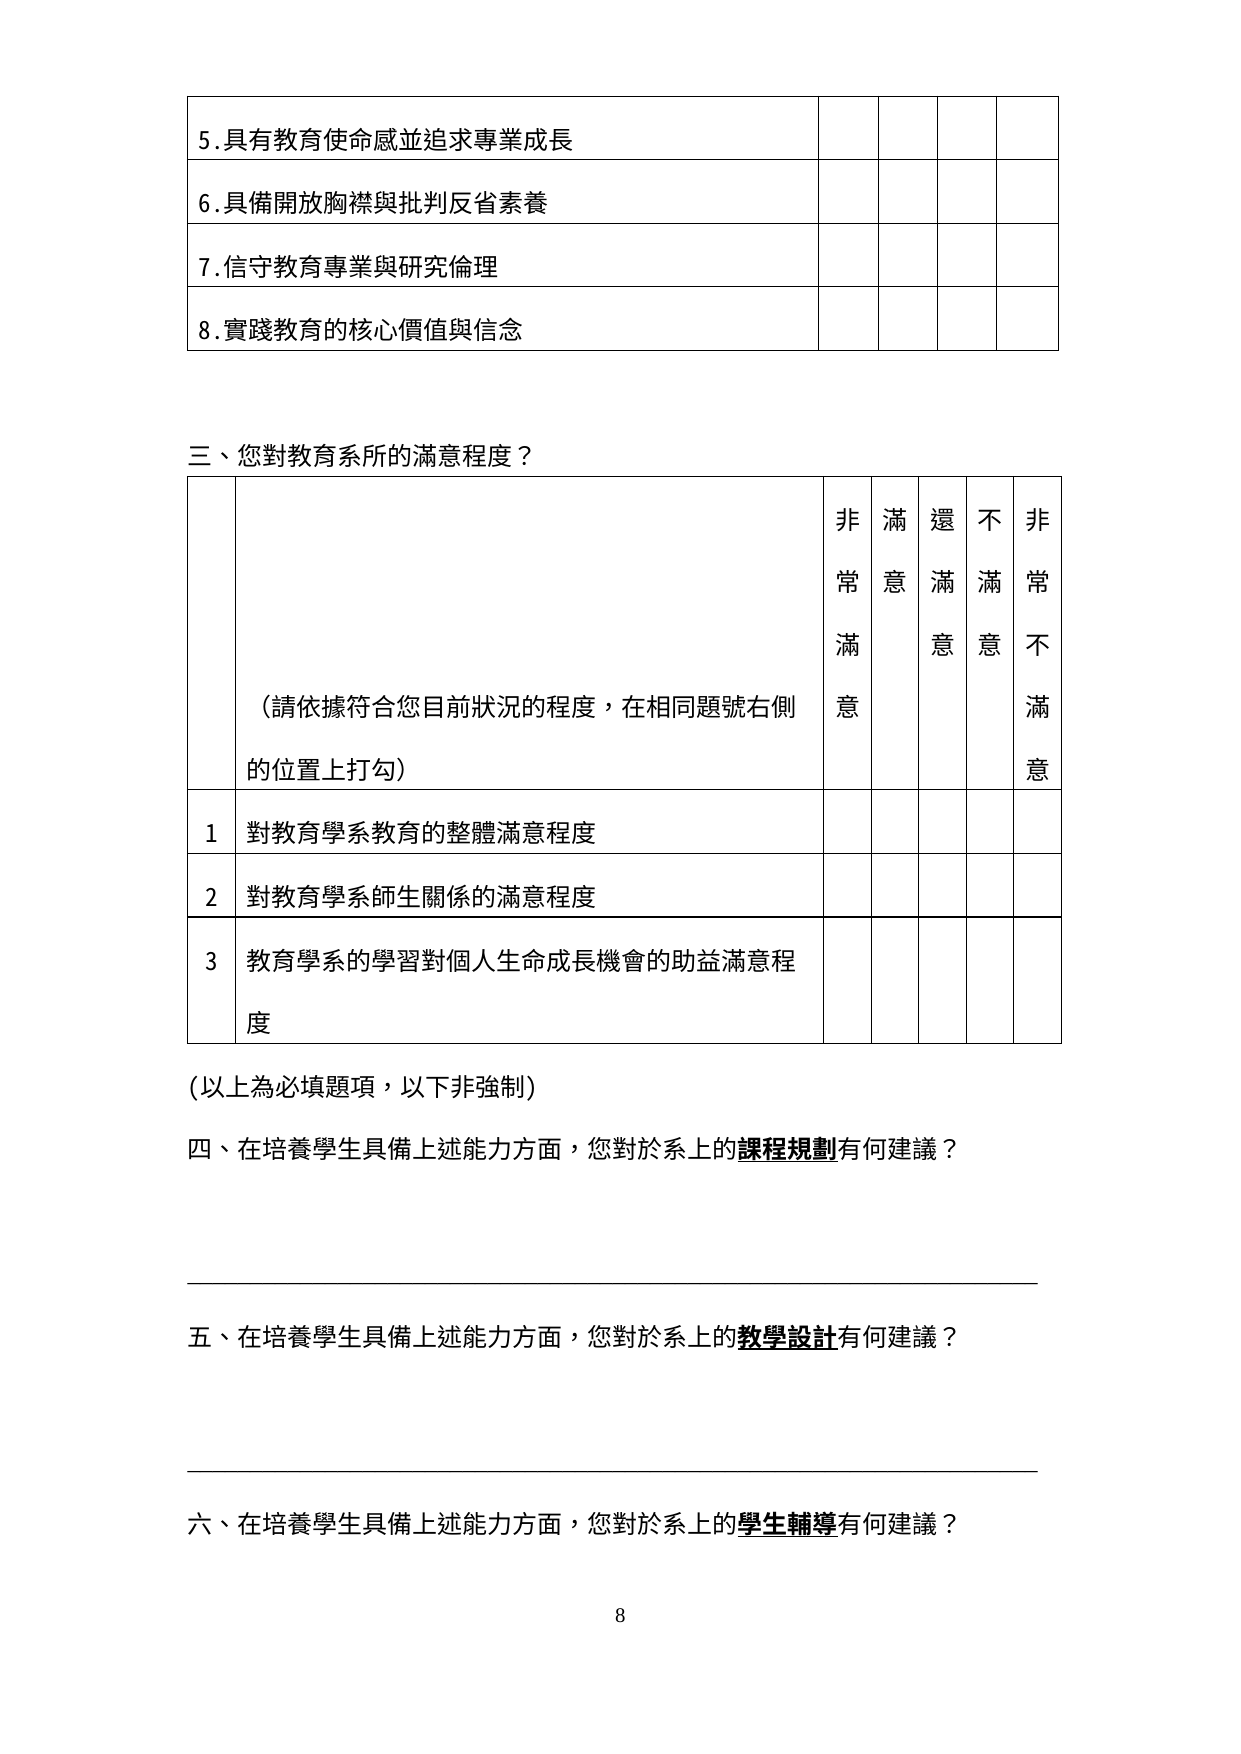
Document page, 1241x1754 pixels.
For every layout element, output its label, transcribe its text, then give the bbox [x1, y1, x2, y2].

table_cell 8.實踐教育的核心價值與信念 [188, 287, 818, 350]
table_cell [997, 224, 1058, 286]
table_header 不滿意 [967, 477, 1013, 789]
table_cell 2 [188, 854, 235, 916]
table_cell [997, 287, 1058, 350]
table_cell [1014, 790, 1061, 853]
table_cell [919, 854, 966, 916]
table_cell 7.信守教育專業與研究倫理 [188, 224, 818, 286]
text 三、您對教育系所的滿意程度？ [187, 413, 1053, 476]
table_cell [819, 97, 878, 159]
table_cell [819, 224, 878, 286]
text 四、在培養學生具備上述能力方面，您對於系上的課程規劃有何建議？ [187, 1106, 1053, 1168]
table_cell [824, 854, 871, 916]
table_header 滿意 [872, 477, 918, 789]
table_cell [997, 160, 1058, 223]
table_cell [938, 160, 996, 223]
text ____________________________________________________________________ [187, 1231, 1053, 1293]
table_cell [919, 918, 966, 1042]
table_cell 對教育學系教育的整體滿意程度 [236, 790, 823, 853]
table_header 非常不滿意 [1014, 477, 1061, 789]
table_cell [967, 790, 1013, 853]
table_cell 1 [188, 790, 235, 853]
table_cell [879, 287, 937, 350]
table_cell [824, 790, 871, 853]
text ____________________________________________________________________ [187, 1418, 1053, 1481]
text 六、在培養學生具備上述能力方面，您對於系上的學生輔導有何建議？ [187, 1481, 1053, 1543]
table_header 非常 滿意 [824, 477, 871, 789]
table_cell [938, 287, 996, 350]
table_cell 3 [188, 918, 235, 1042]
table_cell [997, 97, 1058, 159]
table_cell [819, 160, 878, 223]
table_header 還滿意 [919, 477, 966, 789]
table_cell [938, 97, 996, 159]
table_cell [879, 160, 937, 223]
table_cell 對教育學系師生關係的滿意程度 [236, 854, 823, 916]
text (以上為必填題項，以下非強制) [187, 1044, 1053, 1106]
table_cell [967, 918, 1013, 1042]
table_cell [919, 790, 966, 853]
table_cell 5.具有教育使命感並追求專業成長 [188, 97, 818, 159]
table_cell [872, 790, 918, 853]
table_cell 6.具備開放胸襟與批判反省素養 [188, 160, 818, 223]
table_cell [938, 224, 996, 286]
table_cell [824, 918, 871, 1042]
table_cell [967, 854, 1013, 916]
table_cell 教育學系的學習對個人生命成長機會的助益滿意程度 [236, 918, 823, 1042]
table_cell [872, 854, 918, 916]
table_header [188, 477, 235, 789]
table_header （請依據符合您目前狀況的程度，在相同題號右側的位置上打勾） [236, 477, 823, 789]
table_cell [1014, 854, 1061, 916]
text 五、在培養學生具備上述能力方面，您對於系上的教學設計有何建議？ [187, 1293, 1053, 1356]
table_cell [879, 97, 937, 159]
table_cell [879, 224, 937, 286]
table_cell [819, 287, 878, 350]
table_cell [1014, 918, 1061, 1042]
table_cell [872, 918, 918, 1042]
